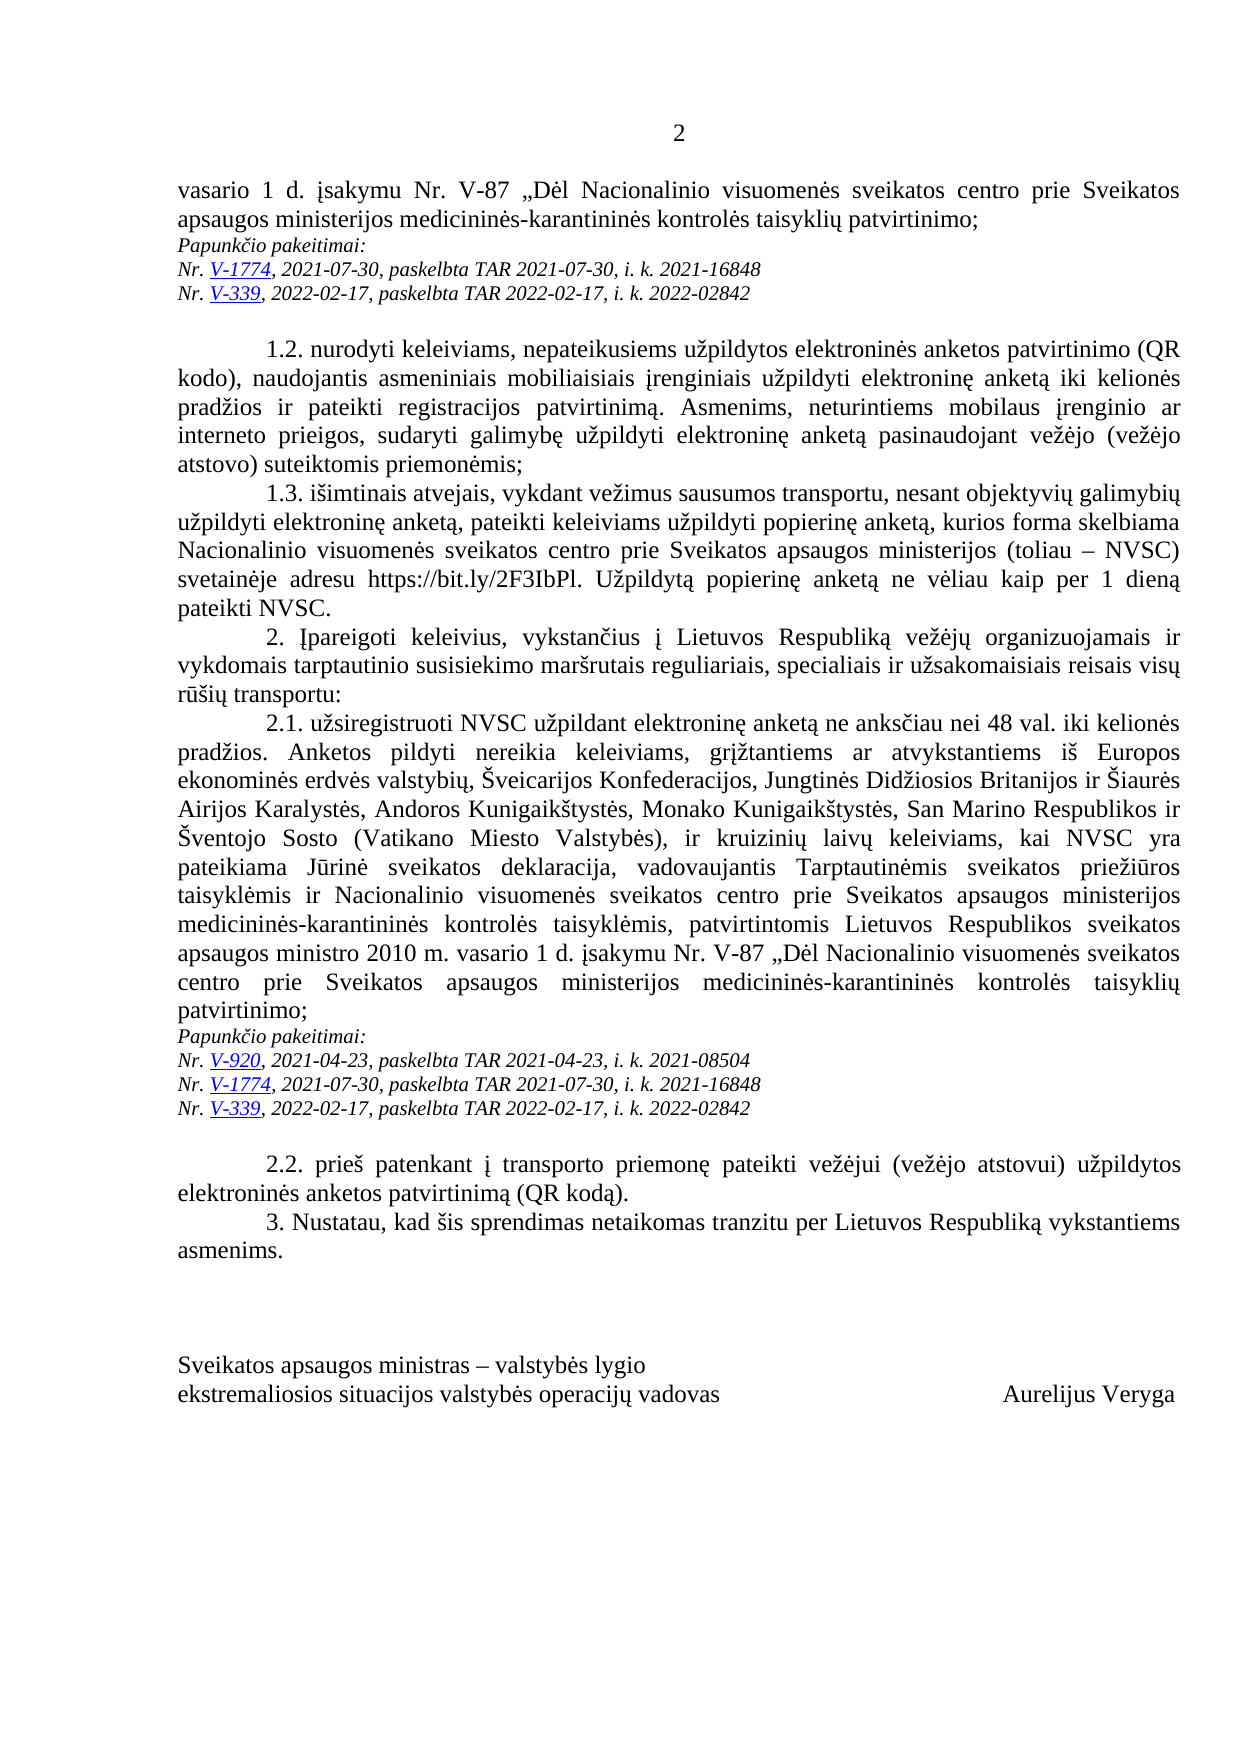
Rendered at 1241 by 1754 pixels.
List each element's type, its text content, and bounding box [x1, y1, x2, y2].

text ekstremaliosios situacijos valstybės operacijų vadovas Aurelijus Veryga [177, 1379, 1181, 1408]
text Sveikatos apsaugos ministras – valstybės lygio [177, 1350, 1181, 1379]
text Nr. V-1774, 2021-07-30, paskelbta TAR 2021-07-30, i. k. 2021-16848 [177, 257, 1181, 281]
text Nr. V-920, 2021-04-23, paskelbta TAR 2021-04-23, i. k. 2021-08504 [177, 1048, 1181, 1072]
text Papunkčio pakeitimai: [177, 233, 1181, 257]
text 3. Nustatau, kad šis sprendimas netaikomas tranzitu per Lietuvos Respubliką vykstantiems asmenims. [177, 1207, 1181, 1264]
text 2.2. prieš patenkant į transporto priemonę pateikti vežėjui (vežėjo atstovui) užpildytos elektroninės anketos patvirtinimą (QR kodą). [177, 1149, 1181, 1207]
text vasario 1 d. įsakymu Nr. V-87 „Dėl Nacionalinio visuomenės sveikatos centro prie Sveikatos apsaugos ministerijos medicininės-karantininės kontrolės taisyklių patvirtinimo; [177, 176, 1181, 233]
text Nr. V-339, 2022-02-17, paskelbta TAR 2022-02-17, i. k. 2022-02842 [177, 1096, 1181, 1120]
text 2.1. užsiregistruoti NVSC užpildant elektroninę anketą ne anksčiau nei 48 val. iki kelionės pradžios. Anketos pildyti nereikia keleiviams, grįžtantiems ar atvykstantiems iš Europos ekonominės erdvės valstybių, Šveicarijos Konfederacijos, Jungtinės Didžiosios Britanijos ir Šiaurės Airijos Karalystės, Andoros Kunigaikštystės, Monako Kunigaikštystės, San Marino Respublikos ir Šventojo Sosto (Vatikano Miesto Valstybės), ir kruizinių laivų keleiviams, kai NVSC yra pateikiama Jūrinė sveikatos deklaracija, vadovaujantis Tarptautinėmis sveikatos priežiūros taisyklėmis ir Nacionalinio visuomenės sveikatos centro prie Sveikatos apsaugos ministerijos medicininės-karantininės kontrolės taisyklėmis, patvirtintomis Lietuvos Respublikos sveikatos apsaugos ministro 2010 m. vasario 1 d. įsakymu Nr. V-87 „Dėl Nacionalinio visuomenės sveikatos centro prie Sveikatos apsaugos ministerijos medicininės-karantininės kontrolės taisyklių patvirtinimo; [177, 708, 1181, 1024]
text Nr. V-1774, 2021-07-30, paskelbta TAR 2021-07-30, i. k. 2021-16848 [177, 1072, 1181, 1096]
text 1.3. išimtinais atvejais, vykdant vežimus sausumos transportu, nesant objektyvių galimybių užpildyti elektroninę anketą, pateikti keleiviams užpildyti popierinę anketą, kurios forma skelbiama Nacionalinio visuomenės sveikatos centro prie Sveikatos apsaugos ministerijos (toliau – NVSC) svetainėje adresu https://bit.ly/2F3IbPl. Užpildytą popierinę anketą ne vėliau kaip per 1 dieną pateikti NVSC. [177, 478, 1181, 622]
text 1.2. nurodyti keleiviams, nepateikusiems užpildytos elektroninės anketos patvirtinimo (QR kodo), naudojantis asmeniniais mobiliaisiais įrenginiais užpildyti elektroninę anketą iki kelionės pradžios ir pateikti registracijos patvirtinimą. Asmenims, neturintiems mobilaus įrenginio ar interneto prieigos, sudaryti galimybę užpildyti elektroninę anketą pasinaudojant vežėjo (vežėjo atstovo) suteiktomis priemonėmis; [177, 334, 1181, 478]
text 2. Įpareigoti keleivius, vykstančius į Lietuvos Respubliką vežėjų organizuojamais ir vykdomais tarptautinio susisiekimo maršrutais reguliariais, specialiais ir užsakomaisiais reisais visų rūšių transportu: [177, 622, 1181, 708]
text Nr. V-339, 2022-02-17, paskelbta TAR 2022-02-17, i. k. 2022-02842 [177, 281, 1181, 305]
text Papunkčio pakeitimai: [177, 1024, 1181, 1048]
